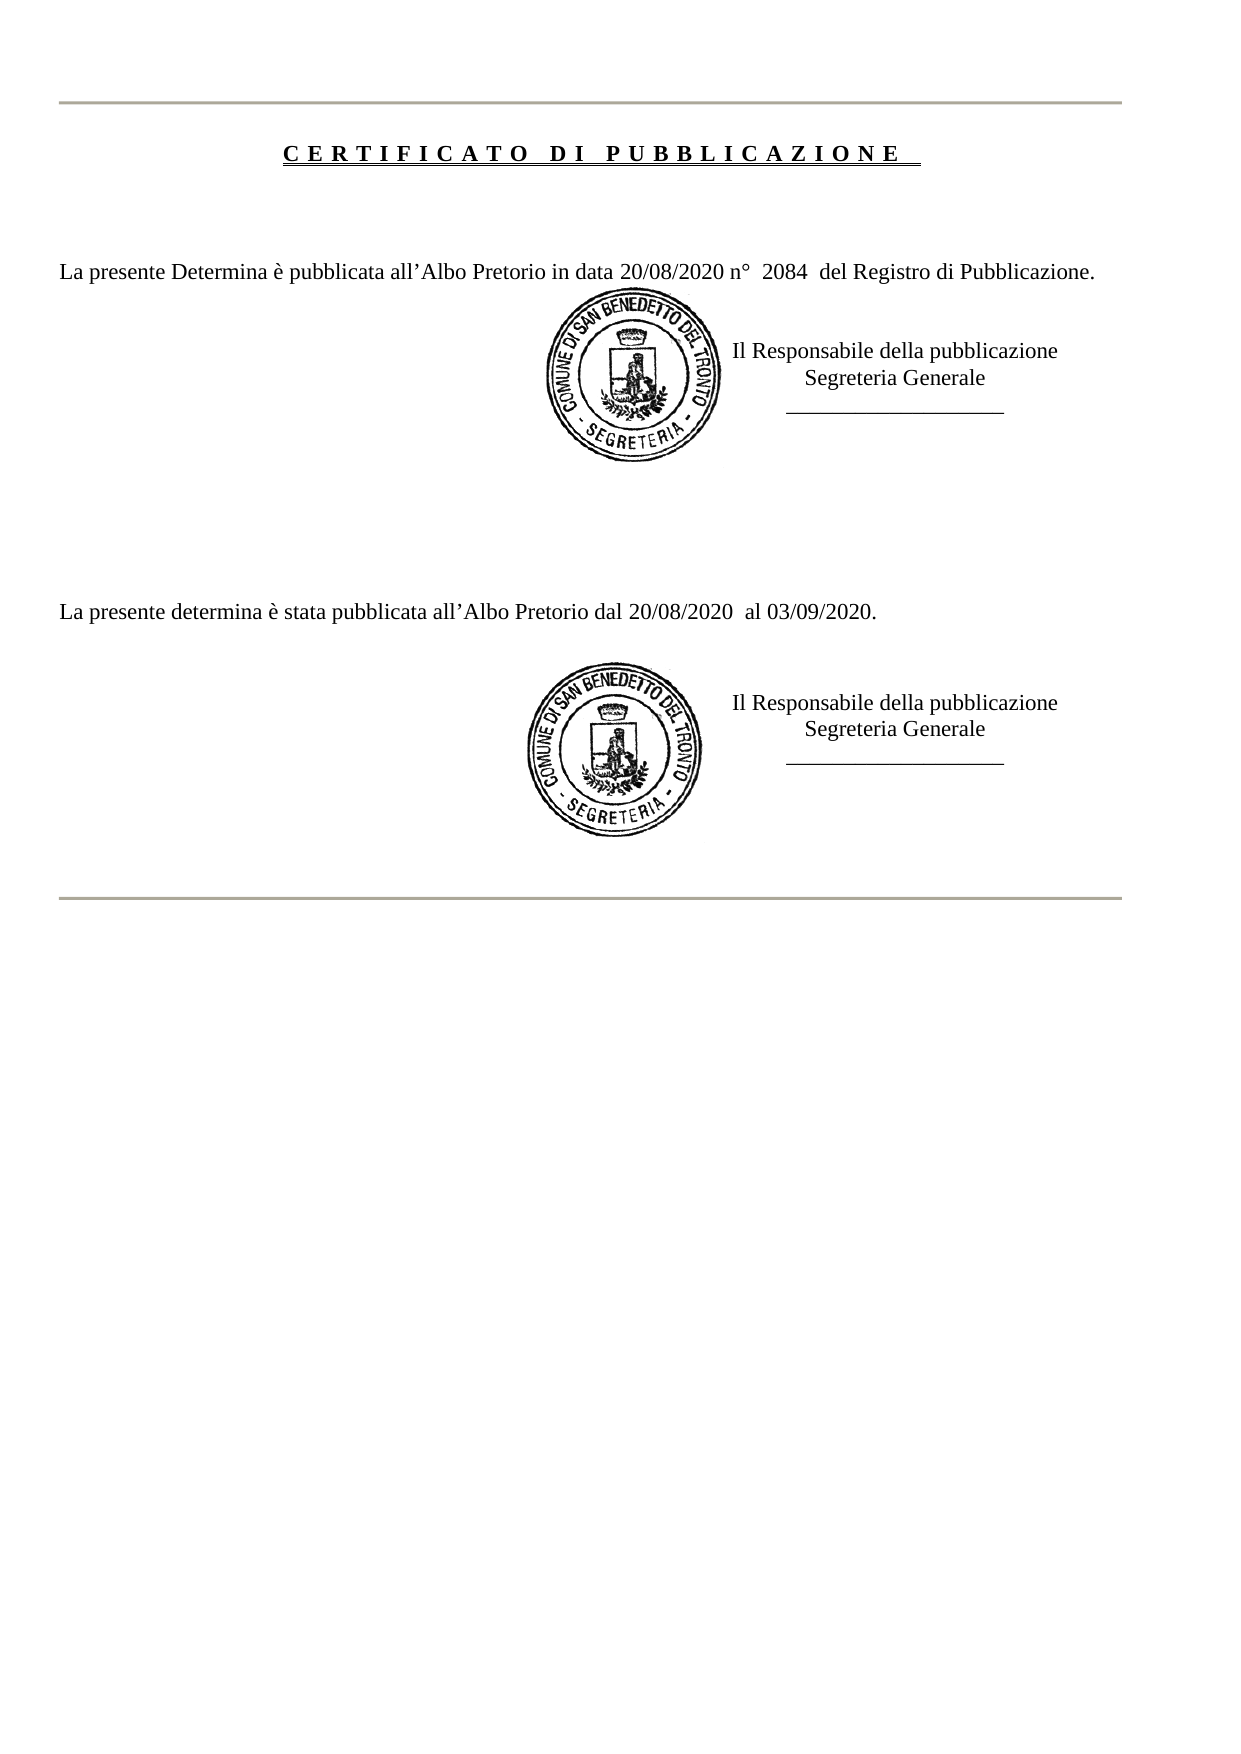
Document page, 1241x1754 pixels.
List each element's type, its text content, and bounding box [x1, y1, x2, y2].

table_header Il Responsabile della pubblicazione [712, 689, 1126, 715]
table_cell Segreteria Generale [731, 364, 1126, 390]
table_cell [48, 390, 384, 416]
table_cell [384, 364, 533, 390]
table_header [48, 689, 384, 715]
table_header [384, 689, 514, 715]
table_cell ___________________ [731, 390, 1126, 416]
table_cell Segreteria Generale [712, 715, 1126, 741]
table_header Il Responsabile della pubblicazione [731, 337, 1126, 363]
table_cell [384, 715, 514, 741]
table_cell [48, 364, 384, 390]
text La presente determina è stata pubblicata all’Albo Pretorio dal 20/08/2020 al 03/09/2020. [59, 598, 1122, 624]
table_header [384, 337, 533, 363]
table_cell [48, 741, 384, 768]
table_cell [48, 715, 384, 741]
picture [533, 285, 731, 468]
table_cell ___________________ [712, 741, 1126, 768]
picture [514, 659, 712, 843]
table_cell [384, 741, 514, 768]
text La presente Determina è pubblicata all’Albo Pretorio in data 20/08/2020 n° 2084 del Registro di Pubblicazione. [59, 258, 1122, 284]
text CERTIFICATO DI PUBBLICAZIONE [59, 140, 1122, 167]
table_header [48, 337, 384, 363]
table_cell [384, 390, 533, 416]
